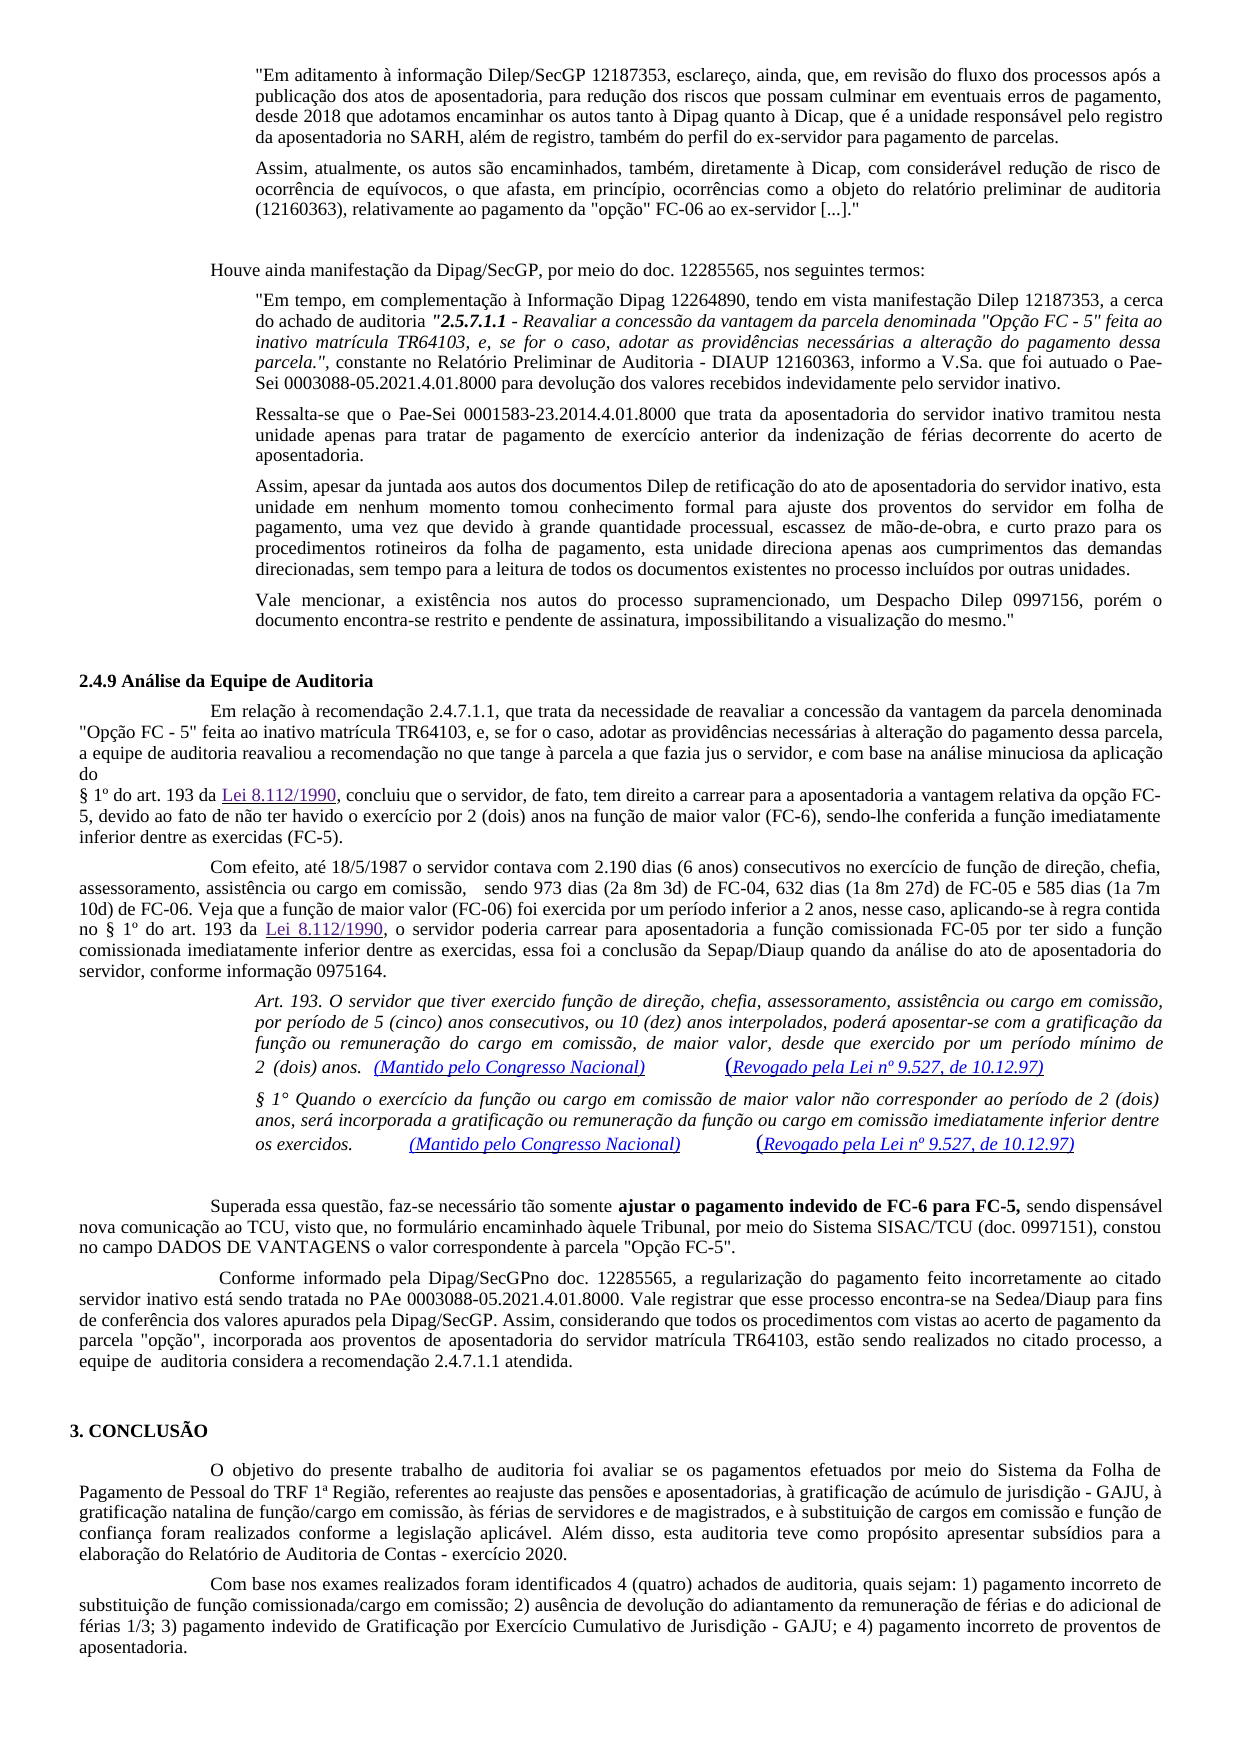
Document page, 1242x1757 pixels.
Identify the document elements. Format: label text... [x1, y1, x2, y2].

text "Em tempo, em complementação à Informação Dipag 12264890, tendo em vista manifestação Dilep 12187353, a cerca do achado de auditoria "2.5.7.1.1 - Reavaliar a concessão da vantagem da parcela denominada "Opção FC - 5" feita ao inativo matrícula TR64103, e, se for o caso, adotar as providências necessárias a alteração do pagamento dessa parcela.", constante no Relatório Preliminar de Auditoria - DIAUP 12160363, informo a V.Sa. que foi autuado o Pae-Sei 0003088-05.2021.4.01.8000 para devolução dos valores recebidos indevidamente pelo servidor inativo. [255, 289, 1163, 394]
text Art. 193. O servidor que tiver exercido função de direção, chefia, assessoramento, assistência ou cargo em comissão, por período de 5 (cinco) anos consecutivos, ou 10 (dez) anos interpolados, poderá aposentar-se com a gratificação da função ou remuneração do cargo em comissão, de maior valor, desde que exercido por um período mínimo de 2 (dois) anos. (Mantido pelo Congresso Nacional) (Revogado pela Lei nº 9.527, de 10.12.97) [255, 990, 1163, 1079]
text Conforme informado pela Dipag/SecGPno doc. 12285565, a regularização do pagamento feito incorretamente ao citado servidor inativo está sendo tratada no PAe 0003088-05.2021.4.01.8000. Vale registrar que esse processo encontra-se na Sedea/Diaup para fins de conferência dos valores apurados pela Dipag/SecGP. Assim, considerando que todos os procedimentos com vistas ao acerto de pagamento da parcela "opção", incorporada aos proventos de aposentadoria do servidor matrícula TR64103, estão sendo realizados no citado processo, a equipe de auditoria considera a recomendação 2.4.7.1.1 atendida. [79, 1267, 1163, 1371]
text Em relação à recomendação 2.4.7.1.1, que trata da necessidade de reavaliar a concessão da vantagem da parcela denominada "Opção FC - 5" feita ao inativo matrícula TR64103, e, se for o caso, adotar as providências necessárias à alteração do pagamento dessa parcela, a equipe de auditoria reavaliou a recomendação no que tange à parcela a que fazia jus o servidor, e com base na análise minuciosa da aplicação do [79, 700, 1163, 784]
text Ressalta-se que o Pae-Sei 0001583-23.2014.4.01.8000 que trata da aposentadoria do servidor inativo tramitou nesta unidade apenas para tratar de pagamento de exercício anterior da indenização de férias decorrente do acerto de aposentadoria. [255, 403, 1163, 466]
text Assim, atualmente, os autos são encaminhados, também, diretamente à Dicap, com considerável redução de risco de ocorrência de equívocos, o que afasta, em princípio, ocorrências como a objeto do relatório preliminar de auditoria (12160363), relativamente ao pagamento da "opção" FC-06 ao ex-servidor [...]." [255, 157, 1163, 220]
text "Em aditamento à informação Dilep/SecGP 12187353, esclareço, ainda, que, em revisão do fluxo dos processos após a publicação dos atos de aposentadoria, para redução dos riscos que possam culminar em eventuais erros de pagamento, desde 2018 que adotamos encaminhar os autos tanto à Dipag quanto à Dicap, que é a unidade responsável pelo registro da aposentadoria no SARH, além de registro, também do perfil do ex-servidor para pagamento de parcelas. [255, 64, 1163, 147]
text Vale mencionar, a existência nos autos do processo supramencionado, um Despacho Dilep 0997156, porém o documento encontra-se restrito e pendente de assinatura, impossibilitando a visualização do mesmo." [255, 588, 1163, 631]
text Com base nos exames realizados foram identificados 4 (quatro) achados de auditoria, quais sejam: 1) pagamento incorreto de substituição de função comissionada/cargo em comissão; 2) ausência de devolução do adiantamento da remuneração de férias e do adicional de férias 1/3; 3) pagamento indevido de Gratificação por Exercício Cumulativo de Jurisdição - GAJU; e 4) pagamento incorreto de proventos de aposentadoria. [79, 1573, 1163, 1657]
text Com efeito, até 18/5/1987 o servidor contava com 2.190 dias (6 anos) consecutivos no exercício de função de direção, chefia, assessoramento, assistência ou cargo em comissão, sendo 973 dias (2a 8m 3d) de FC-04, 632 dias (1a 8m 27d) de FC-05 e 585 dias (1a 7m 10d) de FC-06. Veja que a função de maior valor (FC-06) foi exercida por um período inferior a 2 anos, nesse caso, aplicando-se à regra contida no § 1º do art. 193 da Lei 8.112/1990, o servidor poderia carrear para aposentadoria a função comissionada FC-05 por ter sido a função comissionada imediatamente inferior dentre as exercidas, essa foi a conclusão da Sepap/Diaup quando da análise do ato de aposentadoria do servidor, conforme informação 0975164. [79, 856, 1163, 981]
text Houve ainda manifestação da Dipag/SecGP, por meio do doc. 12285565, nos seguintes termos: [210, 258, 1194, 280]
subtitle CONCLUSÃO [69, 1420, 1194, 1441]
text Pagamento de Pessoal do TRF 1ª Região, referentes ao reajuste das pensões e aposentadorias, à gratificação de acúmulo de jurisdição - GAJU, à gratificação natalina de função/cargo em comissão, às férias de servidores e de magistrados, e à substituição de cargos em comissão e função de confiança foram realizados conforme a legislação aplicável. Além disso, esta auditoria teve como propósito apresentar subsídios para a elaboração do Relatório de Auditoria de Contas - exercício 2020. [79, 1481, 1163, 1564]
text O objetivo do presente trabalho de auditoria foi avaliar se os pagamentos efetuados por meio do Sistema da Folha de [210, 1459, 1194, 1481]
text § 1º do art. 193 da Lei 8.112/1990, concluiu que o servidor, de fato, tem direito a carrear para a aposentadoria a vantagem relativa da opção FC- 5, devido ao fato de não ter havido o exercício por 2 (dois) anos na função de maior valor (FC-6), sendo-lhe conferida a função imediatamente inferior dentre as exercidas (FC-5). [79, 784, 1163, 847]
text Assim, apesar da juntada aos autos dos documentos Dilep de retificação do ato de aposentadoria do servidor inativo, esta unidade em nenhum momento tomou conhecimento formal para ajuste dos proventos do servidor em folha de pagamento, uma vez que devido à grande quantidade processual, escassez de mão-de-obra, e curto prazo para os procedimentos rotineiros da folha de pagamento, esta unidade direciona apenas aos cumprimentos das demandas direcionadas, sem tempo para a leitura de todos os documentos existentes no processo incluídos por outras unidades. [255, 475, 1163, 579]
text § 1° Quando o exercício da função ou cargo em comissão de maior valor não corresponder ao período de 2 (dois) anos, será incorporada a gratificação ou remuneração da função ou cargo em comissão imediatamente inferior dentre os exercidos. (Mantido pelo Congresso Nacional) (Revogado pela Lei nº 9.527, de 10.12.97) [255, 1088, 1163, 1155]
text Superada essa questão, faz-se necessário tão somente ajustar o pagamento indevido de FC-6 para FC-5, sendo dispensável nova comunicação ao TCU, visto que, no formulário encaminhado àquele Tribunal, por meio do Sistema SISAC/TCU (doc. 0997151), constou no campo DADOS DE VANTAGENS o valor correspondente à parcela "Opção FC-5". [79, 1195, 1163, 1258]
subtitle 2.4.9 Análise da Equipe de Auditoria [79, 670, 1194, 691]
